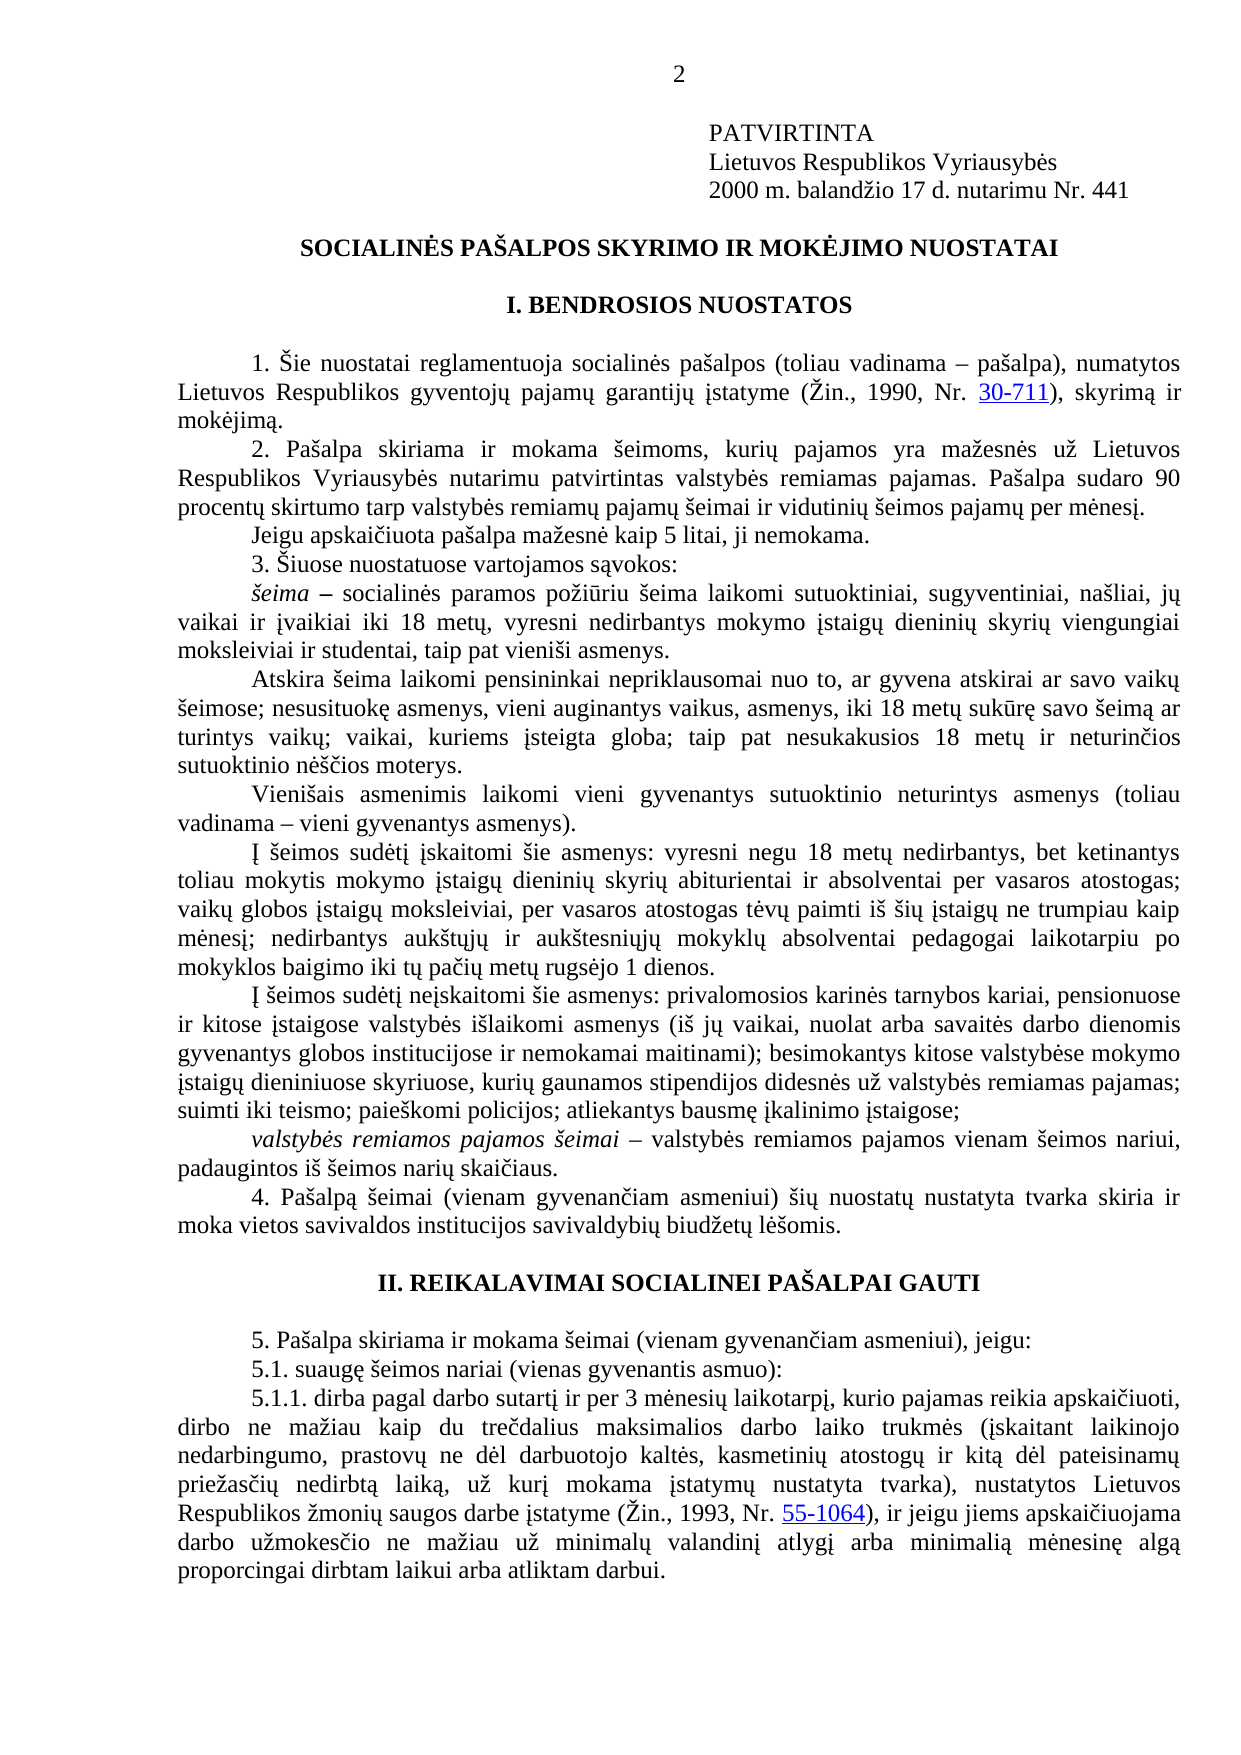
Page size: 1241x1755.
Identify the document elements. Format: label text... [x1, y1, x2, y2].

text šeima – socialinės paramos požiūriu šeima laikomi sutuoktiniai, sugyventiniai, našliai, jų vaikai ir įvaikiai iki 18 metų, vyresni nedirbantys mokymo įstaigų dieninių skyrių viengungiai moksleiviai ir studentai, taip pat vieniši asmenys. [177, 578, 1181, 664]
text Vienišais asmenimis laikomi vieni gyvenantys sutuoktinio neturintys asmenys (toliau vadinama – vieni gyvenantys asmenys). [177, 779, 1181, 837]
text Į šeimos sudėtį įskaitomi šie asmenys: vyresni negu 18 metų nedirbantys, bet ketinantys toliau mokytis mokymo įstaigų dieninių skyrių abiturientai ir absolventai per vasaros atostogas; vaikų globos įstaigų moksleiviai, per vasaros atostogas tėvų paimti iš šių įstaigų ne trumpiau kaip mėnesį; nedirbantys aukštųjų ir aukštesniųjų mokyklų absolventai pedagogai laikotarpiu po mokyklos baigimo iki tų pačių metų rugsėjo 1 dienos. [177, 837, 1181, 981]
text SOCIALINĖS PAŠALPOS SKYRIMO IR MOKĖJIMO NUOSTATAI [177, 233, 1181, 262]
text 5.1.1. dirba pagal darbo sutartį ir per 3 mėnesių laikotarpį, kurio pajamas reikia apskaičiuoti, dirbo ne mažiau kaip du trečdalius maksimalios darbo laiko trukmės (įskaitant laikinojo nedarbingumo, prastovų ne dėl darbuotojo kaltės, kasmetinių atostogų ir kitą dėl pateisinamų priežasčių nedirbtą laiką, už kurį mokama įstatymų nustatyta tvarka), nustatytos Lietuvos Respublikos žmonių saugos darbe įstatyme (Žin., 1993, Nr. 55-1064), ir jeigu jiems apskaičiuojama darbo užmokesčio ne mažiau už minimalų valandinį atlygį arba minimalią mėnesinę algą proporcingai dirbtam laikui arba atliktam darbui. [177, 1383, 1181, 1584]
text 2000 m. balandžio 17 d. nutarimu Nr. 441 [177, 176, 1181, 204]
text I. BENDROSIOS NUOSTATOS [177, 291, 1181, 319]
text 5.1. suaugę šeimos nariai (vienas gyvenantis asmuo): [177, 1354, 1181, 1383]
text Atskira šeima laikomi pensininkai nepriklausomai nuo to, ar gyvena atskirai ar savo vaikų šeimose; nesusituokę asmenys, vieni auginantys vaikus, asmenys, iki 18 metų sukūrę savo šeimą ar turintys vaikų; vaikai, kuriems įsteigta globa; taip pat nesukakusios 18 metų ir neturinčios sutuoktinio nėščios moterys. [177, 664, 1181, 779]
text II. REIKALAVIMAI SOCIALINEI PAŠALPAI GAUTI [177, 1268, 1181, 1297]
text 2. Pašalpa skiriama ir mokama šeimoms, kurių pajamos yra mažesnės už Lietuvos Respublikos Vyriausybės nutarimu patvirtintas valstybės remiamas pajamas. Pašalpa sudaro 90 procentų skirtumo tarp valstybės remiamų pajamų šeimai ir vidutinių šeimos pajamų per mėnesį. [177, 434, 1181, 521]
text Patvirtinta [177, 118, 1181, 147]
text Į šeimos sudėtį neįskaitomi šie asmenys: privalomosios karinės tarnybos kariai, pensionuose ir kitose įstaigose valstybės išlaikomi asmenys (iš jų vaikai, nuolat arba savaitės darbo dienomis gyvenantys globos institucijose ir nemokamai maitinami); besimokantys kitose valstybėse mokymo įstaigų dieniniuose skyriuose, kurių gaunamos stipendijos didesnės už valstybės remiamas pajamas; suimti iki teismo; paieškomi policijos; atliekantys bausmę įkalinimo įstaigose; [177, 981, 1181, 1124]
text 4. Pašalpą šeimai (vienam gyvenančiam asmeniui) šių nuostatų nustatyta tvarka skiria ir moka vietos savivaldos institucijos savivaldybių biudžetų lėšomis. [177, 1182, 1181, 1239]
text Jeigu apskaičiuota pašalpa mažesnė kaip 5 litai, ji nemokama. [177, 521, 1181, 549]
text 1. Šie nuostatai reglamentuoja socialinės pašalpos (toliau vadinama – pašalpa), numatytos Lietuvos Respublikos gyventojų pajamų garantijų įstatyme (Žin., 1990, Nr. 30-711), skyrimą ir mokėjimą. [177, 348, 1181, 434]
text 3. Šiuose nuostatuose vartojamos sąvokos: [177, 549, 1181, 578]
text Lietuvos Respublikos Vyriausybės [177, 147, 1181, 176]
text valstybės remiamos pajamos šeimai – valstybės remiamos pajamos vienam šeimos nariui, padaugintos iš šeimos narių skaičiaus. [177, 1124, 1181, 1182]
text 5. Pašalpa skiriama ir mokama šeimai (vienam gyvenančiam asmeniui), jeigu: [177, 1326, 1181, 1354]
